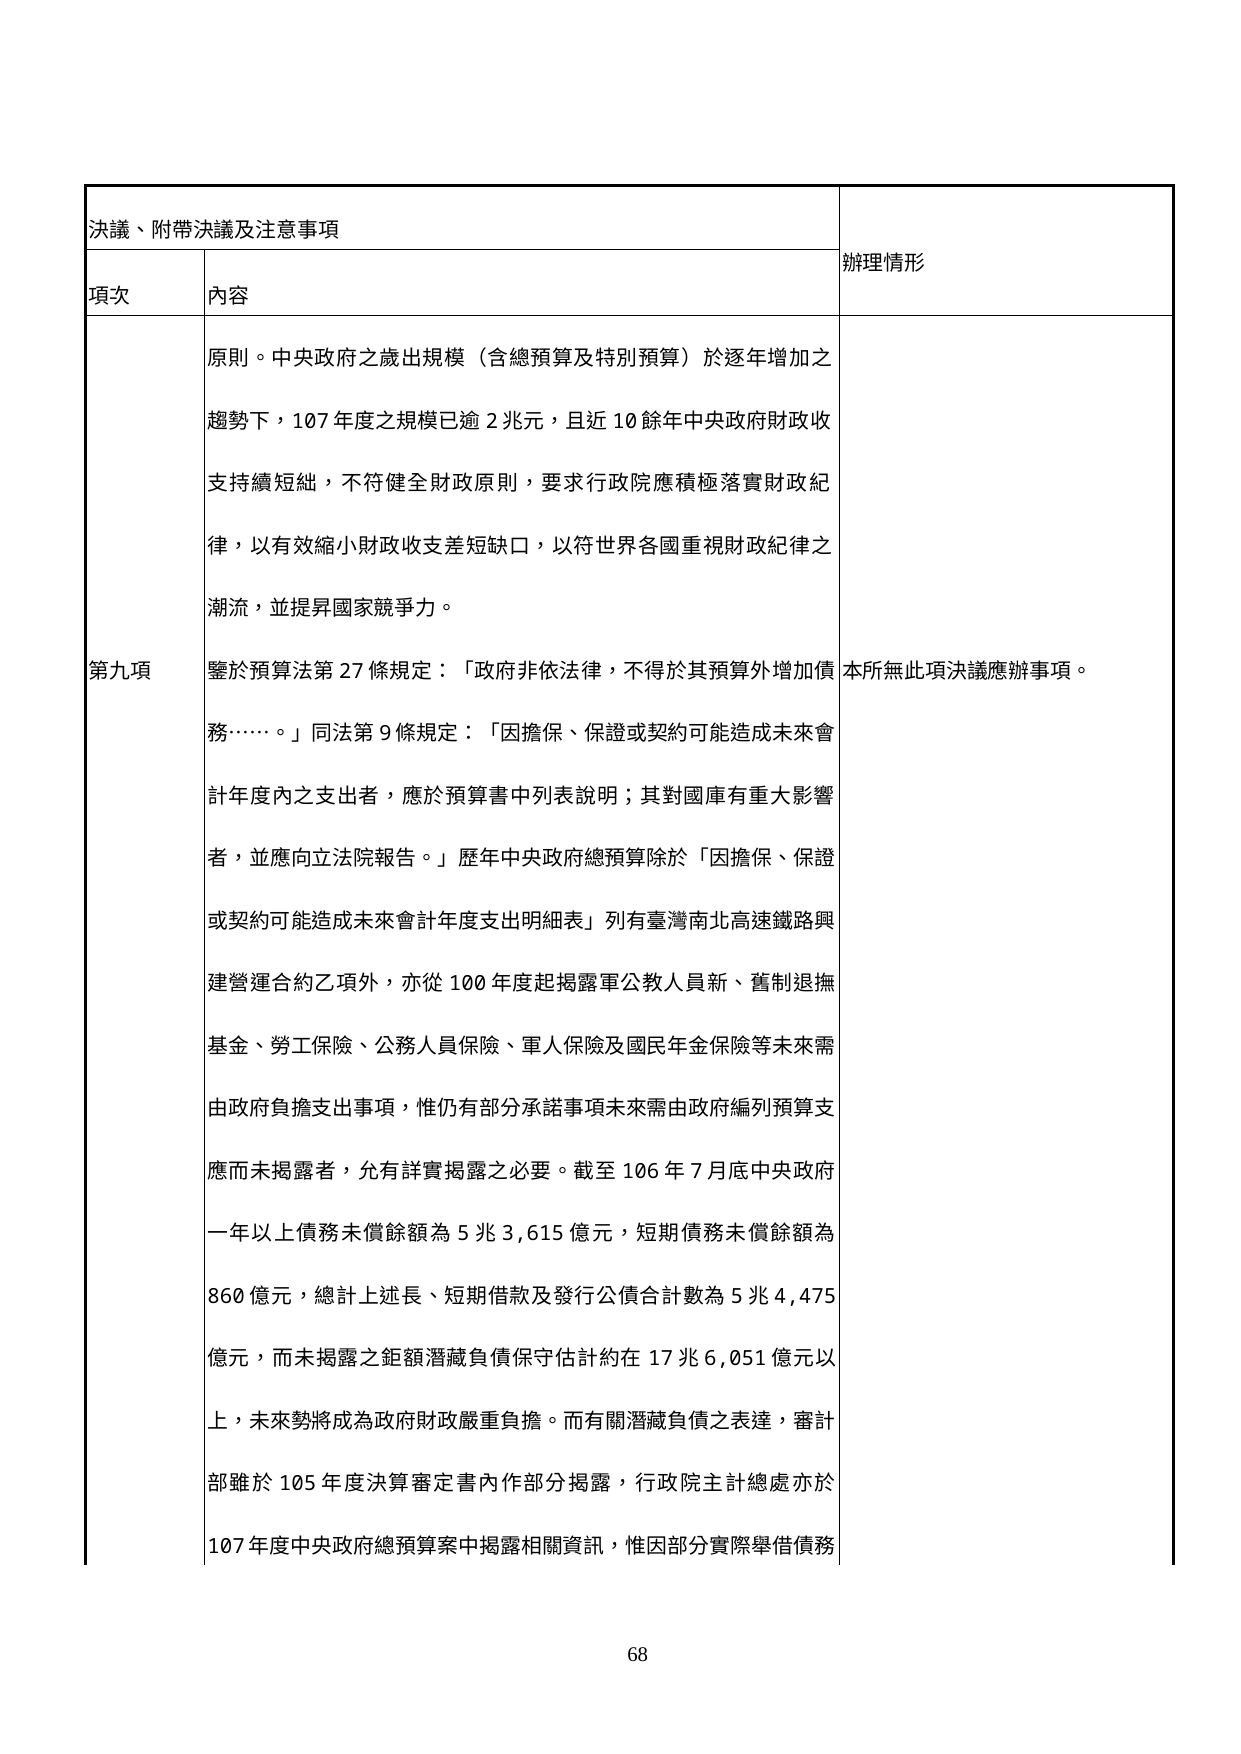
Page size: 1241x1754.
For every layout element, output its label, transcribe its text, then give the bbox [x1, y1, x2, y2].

table_cell [840, 316, 1172, 627]
table_cell 本所無此項決議應辦事項。 [840, 628, 1172, 1565]
table_cell 鑒於預算法第27條規定：「政府非依法律，不得於其預算外增加債務……。」同法第9條規定：「因擔保、保證或契約可能造成未來會計年度內之支出者，應於預算書中列表說明；其對國庫有重大影響者，並應向立法院報告。」歷年中央政府總預算除於「因擔保、保證或契約可能造成未來會計年度支出明細表」列有臺灣南北高速鐵路興建營運合約乙項外，亦從100年度起揭露軍公教人員新、舊制退撫基金、勞工保險、公務人員保險、軍人保險及國民年金保險等未來需由政府負擔支出事項，惟仍有部分承諾事項未來需由政府編列預算支應而未揭露者，允有詳實揭露之必要。截至106年7月底中央政府一年以上債務未償餘額為5兆3,615億元，短期債務未償餘額為860億元，總計上述長、短期借款及發行公債合計數為5兆4,475億元，而未揭露之鉅額潛藏負債保守估計約在17兆6,051億元以上，未來勢將成為政府財政嚴重負擔。而有關潛藏負債之表達，審計部雖於105年度決算審定書內作部分揭露，行政院主計總處亦於107年度中央政府總預算案中揭露相關資訊，惟因部分實際舉借債務 [205, 628, 839, 1565]
table_cell 第九項 [87, 628, 204, 1565]
table_cell 原則。中央政府之歲出規模（含總預算及特別預算）於逐年增加之趨勢下，107年度之規模已逾2兆元，且近10餘年中央政府財政收支持續短絀，不符健全財政原則，要求行政院應積極落實財政紀律，以有效縮小財政收支差短缺口，以符世界各國重視財政紀律之潮流，並提昇國家競爭力。 [205, 316, 839, 627]
table_cell 項次 [87, 250, 204, 315]
table_cell [87, 316, 204, 627]
table_header 決議、附帶決議及注意事項 [87, 187, 839, 249]
table_cell 內容 [205, 250, 839, 315]
table_header 辦理情形 [840, 187, 1172, 315]
